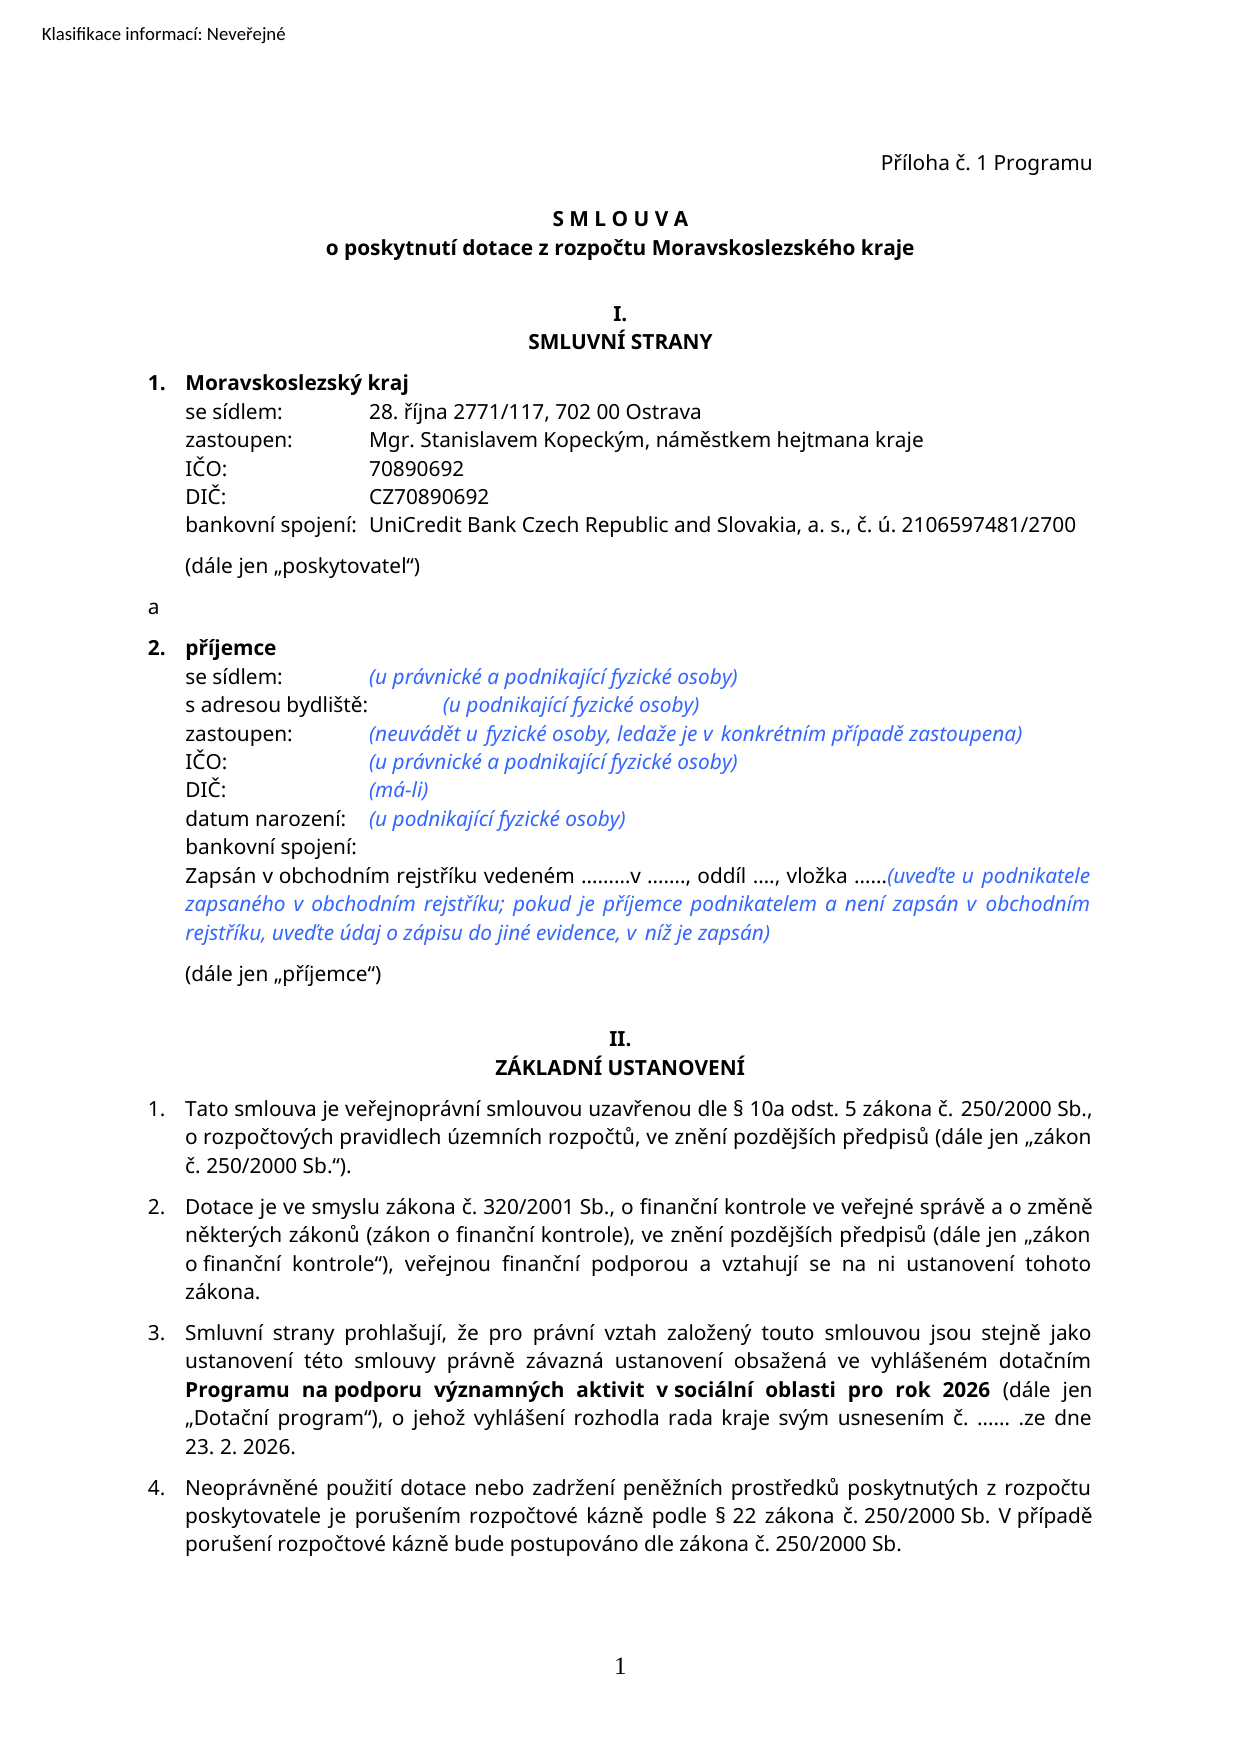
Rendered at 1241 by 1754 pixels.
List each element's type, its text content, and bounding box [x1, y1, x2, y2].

text IČO: (u právnické a podnikající fyzické osoby) [185, 747, 1092, 776]
subtitle Moravskoslezský kraj [148, 368, 1092, 397]
text se sídlem: 28. října 2771/117, 702 00 Ostrava [185, 397, 1092, 425]
text Zapsán v obchodním rejstříku vedeném ………v ……., oddíl …., vložka ……(uveďte u podnikatele zapsaného v obchodním rejstříku; pokud je příjemce podnikatelem a není zapsán v obchodním rejstříku, uveďte údaj o zápisu do jiné evidence, v níž je zapsán) [185, 861, 1092, 946]
subtitle SMLUVNÍ STRANY [148, 327, 1092, 356]
list Dotace je ve smyslu zákona č. 320/2001 Sb., o finanční kontrole ve veřejné správě a o změně některých zákonů (zákon o finanční kontrole), ve znění pozdějších předpisů (dále jen „zákon o finanční kontrole“), veřejnou finanční podporou a vztahují se na ni ustanovení tohoto zákona. [148, 1192, 1092, 1306]
text Příloha č. 1 Programu [148, 148, 1092, 176]
text zastoupen: Mgr. Stanislavem Kopeckým, náměstkem hejtmana kraje [185, 425, 1092, 454]
text s adresou bydliště: (u podnikající fyzické osoby) [185, 690, 1092, 719]
list Neoprávněné použití dotace nebo zadržení peněžních prostředků poskytnutých z rozpočtu poskytovatele je porušením rozpočtové kázně podle § 22 zákona č. 250/2000 Sb. V případě porušení rozpočtové kázně bude postupováno dle zákona č. 250/2000 Sb. [148, 1473, 1092, 1558]
text I. [148, 299, 1092, 327]
text zastoupen: (neuvádět u fyzické osoby, ledaže je v konkrétním případě zastoupena) [185, 719, 1092, 747]
text a [148, 592, 1092, 621]
text DIČ: (má-li) [185, 776, 1092, 804]
text se sídlem: (u právnické a podnikající fyzické osoby) [185, 662, 1092, 690]
text bankovní spojení: UniCredit Bank Czech Republic and Slovakia, a. s., č. ú. 2106597481/2700 [185, 511, 1092, 539]
text (dále jen „příjemce“) [185, 959, 1092, 987]
title S M L O U V A [148, 204, 1092, 233]
list Tato smlouva je veřejnoprávní smlouvou uzavřenou dle § 10a odst. 5 zákona č. 250/2000 Sb., o rozpočtových pravidlech územních rozpočtů, ve znění pozdějších předpisů (dále jen „zákon č. 250/2000 Sb.“). [148, 1094, 1092, 1179]
list Smluvní strany prohlašují, že pro právní vztah založený touto smlouvou jsou stejně jako ustanovení této smlouvy právně závazná ustanovení obsažená ve vyhlášeném dotačním Programu na podporu významných aktivit v sociální oblasti pro rok 2026 (dále jen „Dotační program“), o jehož vyhlášení rozhodla rada kraje svým usnesením č. …… .ze dne 23. 2. 2026. [148, 1318, 1092, 1460]
subtitle příjemce [148, 633, 1092, 662]
text ZÁKLADNÍ USTANOVENÍ [148, 1053, 1092, 1081]
text datum narození: (u podnikající fyzické osoby) [185, 804, 1092, 832]
text o poskytnutí dotace z rozpočtu Moravskoslezského kraje [148, 233, 1092, 261]
text II. [148, 1024, 1092, 1053]
text IČO: 70890692 [185, 454, 1092, 482]
text bankovní spojení: [185, 832, 1092, 861]
text (dále jen „poskytovatel“) [185, 551, 1092, 580]
text DIČ: CZ70890692 [185, 482, 1092, 511]
